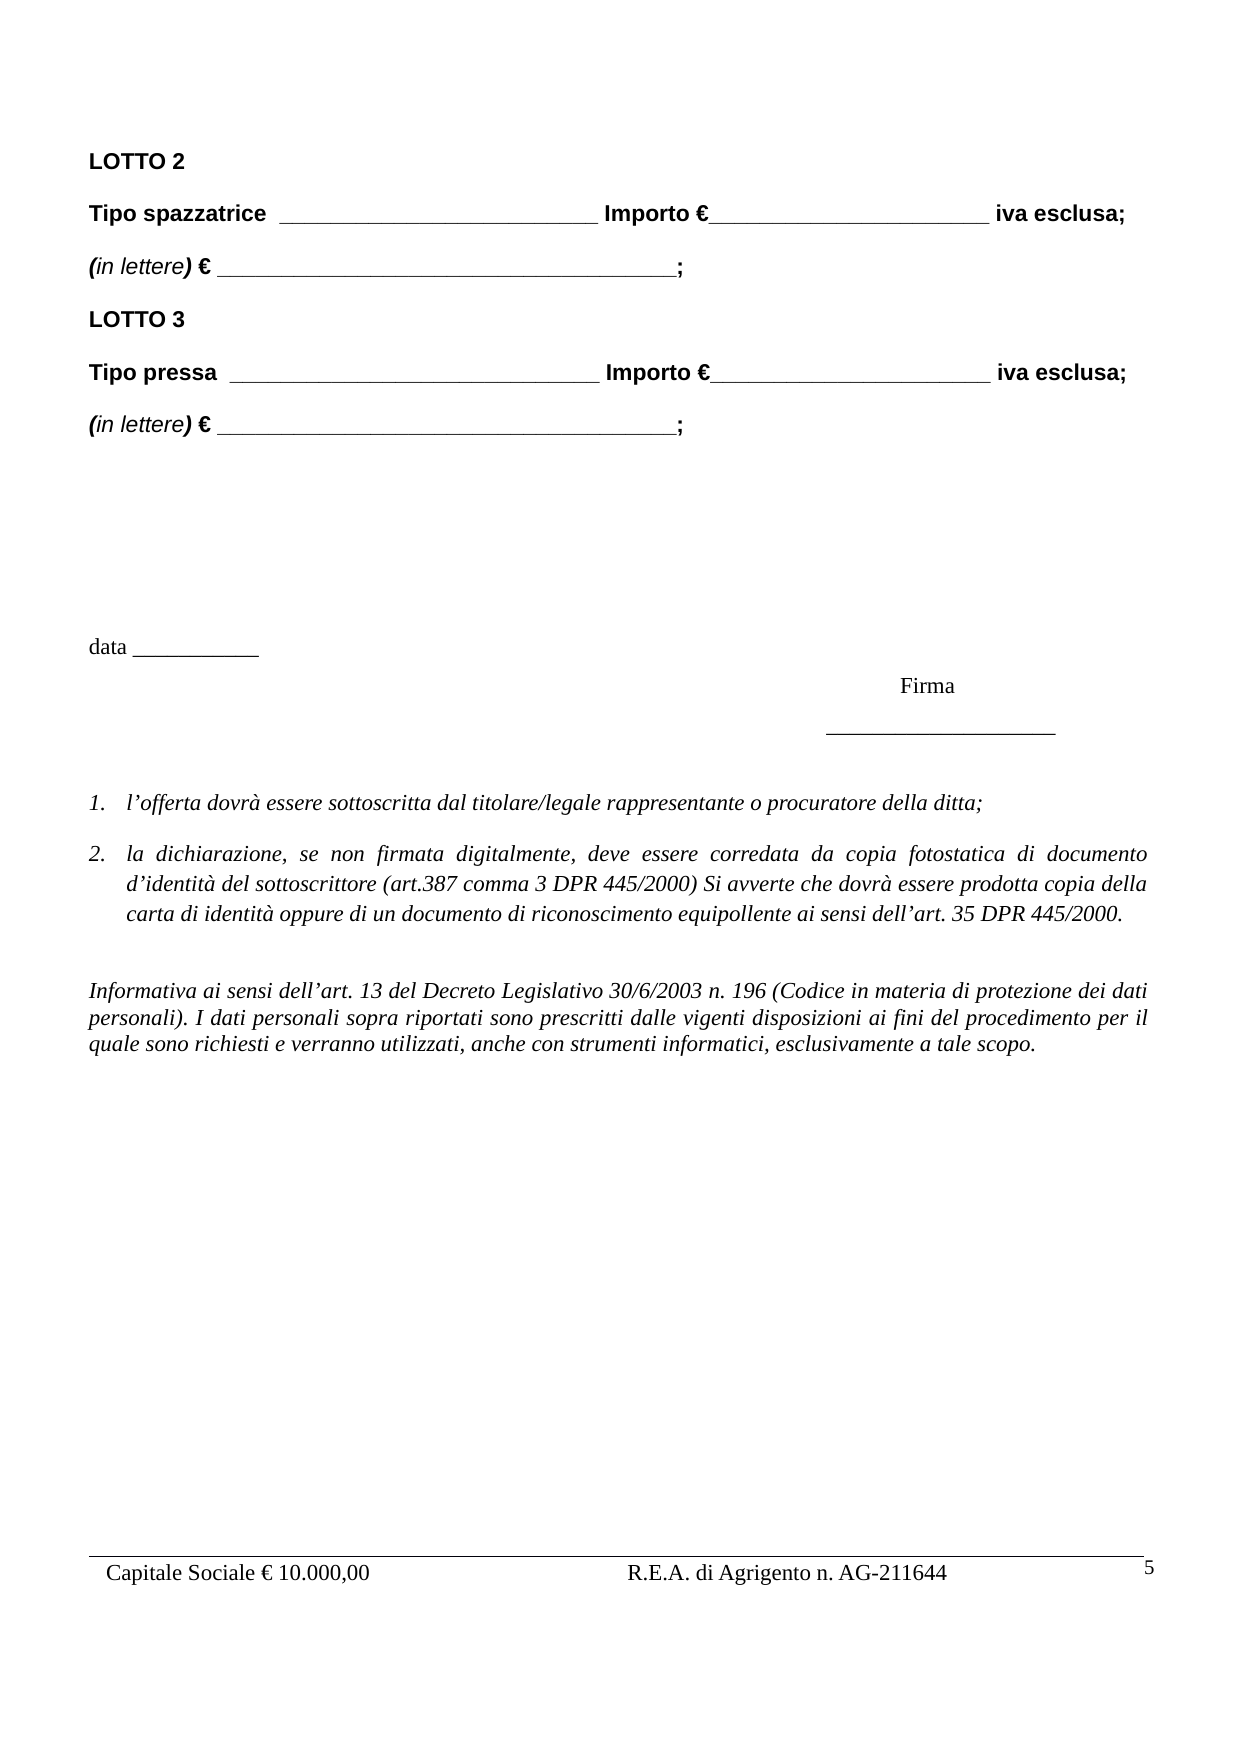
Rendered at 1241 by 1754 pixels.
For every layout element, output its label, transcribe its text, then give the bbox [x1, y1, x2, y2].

list l’offerta dovrà essere sottoscritta dal titolare/legale rappresentante o procuratore della ditta; [89, 789, 1152, 815]
table_header LOTTO 1 Tipo spazzatrice _________________________ Importo €______________________ iva esclusa; (in lettere) € ____________________________________; LOTTO 2 Tipo spazzatrice _________________________ Importo €______________________ iva esclusa; (in lettere) € ____________________________________; LOTTO 3 Tipo pressa _____________________________ Importo €______________________ iva esclusa; (in lettere) € ____________________________________; [81, 148, 1122, 543]
text ____________________ [89, 711, 1152, 737]
text Informativa ai sensi dell’art. 13 del Decreto Legislativo 30/6/2003 n. 196 (Codice in materia di protezione dei dati personali). I dati personali sopra riportati sono prescritti dalle vigenti disposizioni ai fini del procedimento per il quale sono richiesti e verranno utilizzati, anche con strumenti informatici, esclusivamente a tale scopo. [89, 977, 1152, 1057]
text Firma [89, 672, 1152, 698]
text data ___________ [89, 633, 1152, 659]
list la dichiarazione, se non firmata digitalmente, deve essere corredata da copia fotostatica di documento d’identità del sottoscrittore (art.387 comma 3 DPR 445/2000) Si avverte che dovrà essere prodotta copia della carta di identità oppure di un documento di riconoscimento equipollente ai sensi dell’art. 35 DPR 445/2000. [89, 840, 1152, 926]
table_header [1122, 148, 1145, 543]
table_header [1145, 148, 1240, 543]
